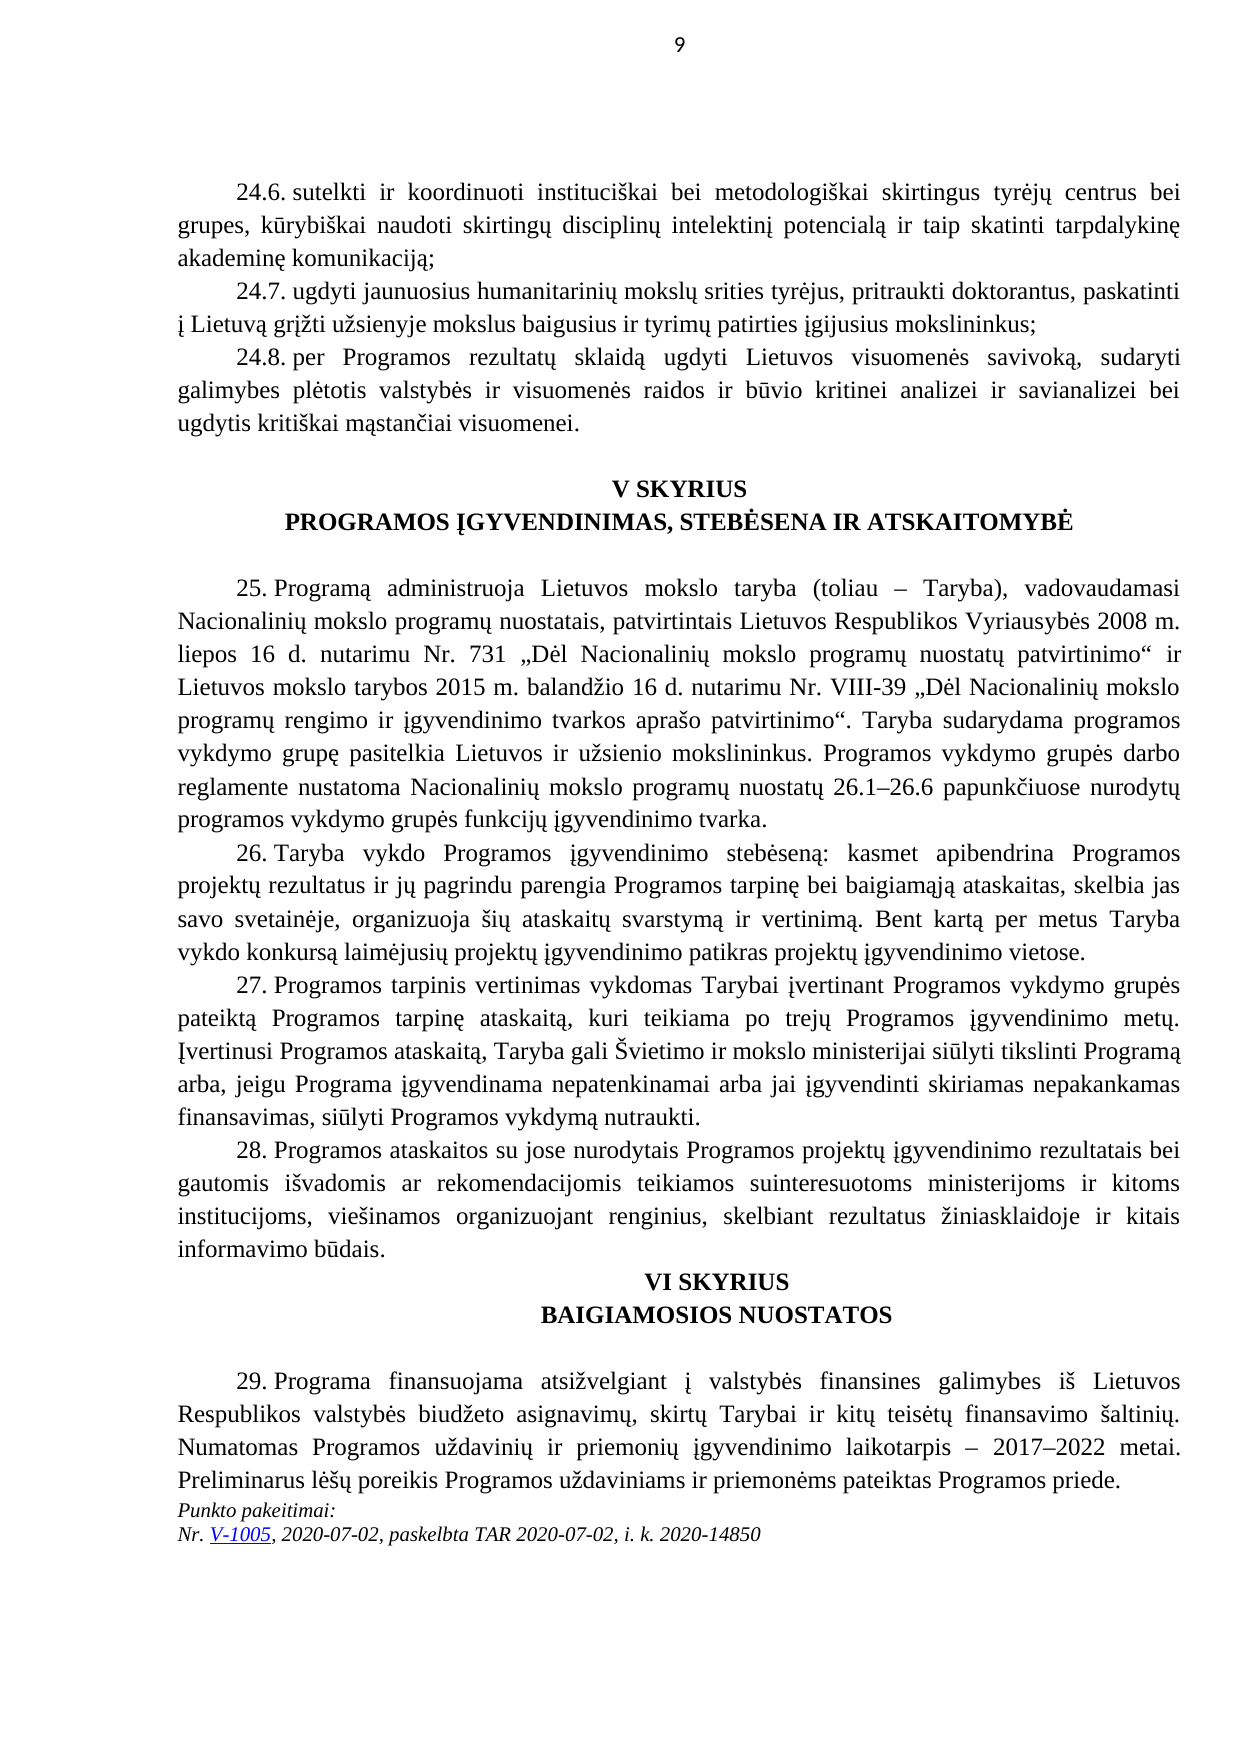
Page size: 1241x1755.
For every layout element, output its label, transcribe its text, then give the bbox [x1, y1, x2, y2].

text BAIGIAMOSIOS NUOSTATOS [177, 1300, 1181, 1329]
text PROGRAMOS ĮGYVENDINIMAS, STEBĖSENA IR ATSKAITOMYBĖ [177, 507, 1181, 536]
text 28. Programos ataskaitos su jose nurodytais Programos projektų įgyvendinimo rezultatais bei gautomis išvadomis ar rekomendacijomis teikiamos suinteresuotoms ministerijoms ir kitoms institucijoms, viešinamos organizuojant renginius, skelbiant rezultatus žiniasklaidoje ir kitais informavimo būdais. [177, 1135, 1181, 1263]
text 25. Programą administruoja Lietuvos mokslo taryba (toliau – Taryba), vadovaudamasi Nacionalinių mokslo programų nuostatais, patvirtintais Lietuvos Respublikos Vyriausybės 2008 m. liepos 16 d. nutarimu Nr. 731 „Dėl Nacionalinių mokslo programų nuostatų patvirtinimo“ ir Lietuvos mokslo tarybos 2015 m. balandžio 16 d. nutarimu Nr. VIII-39 „Dėl Nacionalinių mokslo programų rengimo ir įgyvendinimo tvarkos aprašo patvirtinimo“. Taryba sudarydama programos vykdymo grupę pasitelkia Lietuvos ir užsienio mokslininkus. Programos vykdymo grupės darbo reglamente nustatoma Nacionalinių mokslo programų nuostatų 26.1–26.6 papunkčiuose nurodytų programos vykdymo grupės funkcijų įgyvendinimo tvarka. [177, 573, 1181, 833]
text Punkto pakeitimai: [177, 1498, 1181, 1522]
text VI SKYRIUS [177, 1267, 1181, 1296]
text 24.8. per Programos rezultatų sklaidą ugdyti Lietuvos visuomenės savivoką, sudaryti galimybes plėtotis valstybės ir visuomenės raidos ir būvio kritinei analizei ir savianalizei bei ugdytis kritiškai mąstančiai visuomenei. [177, 342, 1181, 437]
text 24.6. sutelkti ir koordinuoti instituciškai bei metodologiškai skirtingus tyrėjų centrus bei grupes, kūrybiškai naudoti skirtingų disciplinų intelektinį potencialą ir taip skatinti tarpdalykinę akademinę komunikaciją; [177, 177, 1181, 272]
text 27. Programos tarpinis vertinimas vykdomas Tarybai įvertinant Programos vykdymo grupės pateiktą Programos tarpinę ataskaitą, kuri teikiama po trejų Programos įgyvendinimo metų. Įvertinusi Programos ataskaitą, Taryba gali Švietimo ir mokslo ministerijai siūlyti tikslinti Programą arba, jeigu Programa įgyvendinama nepatenkinamai arba jai įgyvendinti skiriamas nepakankamas finansavimas, siūlyti Programos vykdymą nutraukti. [177, 970, 1181, 1131]
text 26. Taryba vykdo Programos įgyvendinimo stebėseną: kasmet apibendrina Programos projektų rezultatus ir jų pagrindu parengia Programos tarpinę bei baigiamąją ataskaitas, skelbia jas savo svetainėje, organizuoja šių ataskaitų svarstymą ir vertinimą. Bent kartą per metus Taryba vykdo konkursą laimėjusių projektų įgyvendinimo patikras projektų įgyvendinimo vietose. [177, 838, 1181, 965]
text 29. Programa finansuojama atsižvelgiant į valstybės finansines galimybes iš Lietuvos Respublikos valstybės biudžeto asignavimų, skirtų Tarybai ir kitų teisėtų finansavimo šaltinių. Numatomas Programos uždavinių ir priemonių įgyvendinimo laikotarpis – 2017–2022 metai. Preliminarus lėšų poreikis Programos uždaviniams ir priemonėms pateiktas Programos priede. [177, 1366, 1181, 1494]
text V SKYRIUS [177, 474, 1181, 503]
text 24.7. ugdyti jaunuosius humanitarinių mokslų srities tyrėjus, pritraukti doktorantus, paskatinti į Lietuvą grįžti užsienyje mokslus baigusius ir tyrimų patirties įgijusius mokslininkus; [177, 276, 1181, 338]
text Nr. V-1005, 2020-07-02, paskelbta TAR 2020-07-02, i. k. 2020-14850 [177, 1522, 1181, 1546]
